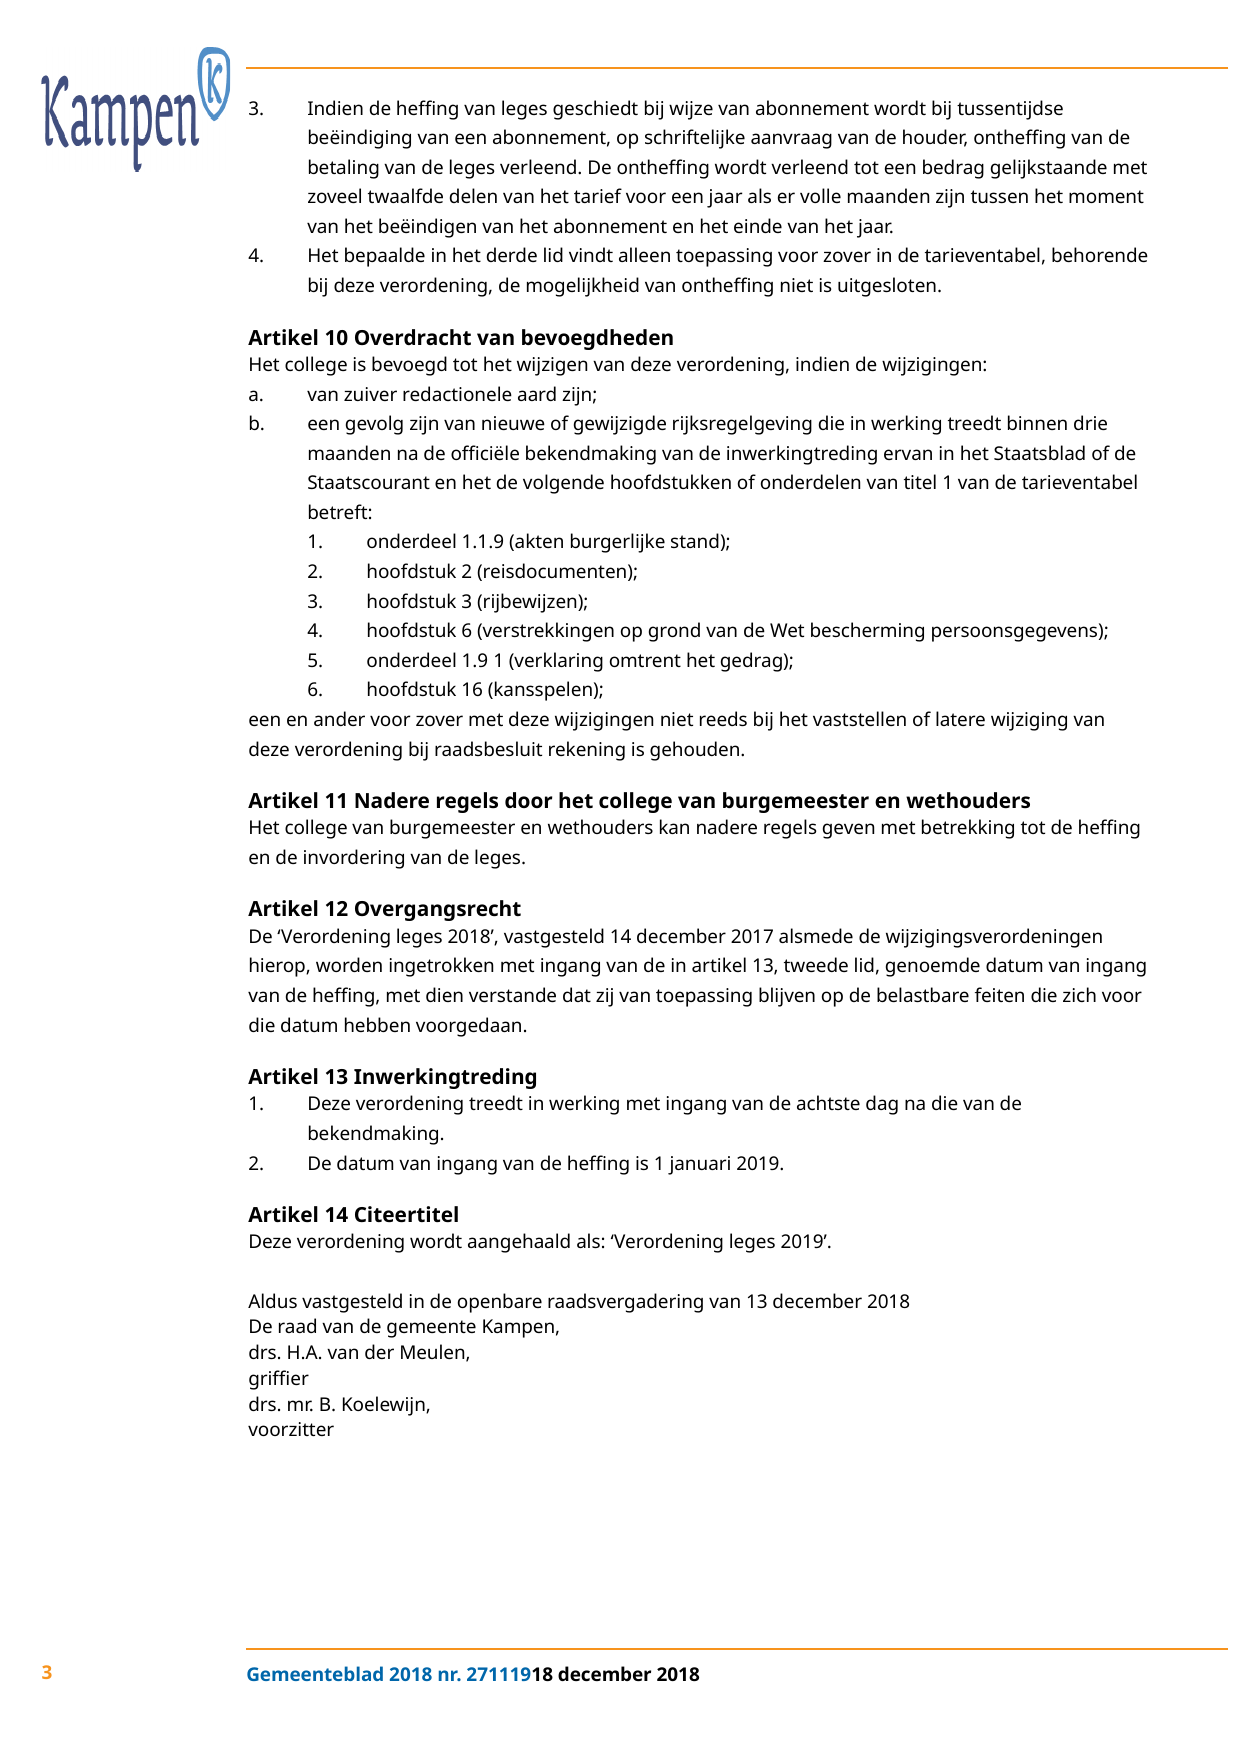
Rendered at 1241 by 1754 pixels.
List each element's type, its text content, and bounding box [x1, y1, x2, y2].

text Artikel 10 Overdracht van bevoegdheden [248, 323, 1152, 351]
list een gevolg zijn van nieuwe of gewijzigde rijksregelgeving die in werking treedt binnen drie maanden na de officiële bekendmaking van de inwerkingtreding ervan in het Staatsblad of de Staatscourant en het de volgende hoofdstukken of onderdelen van titel 1 van de tarieventabel betreft: [248, 410, 1152, 525]
picture [41, 47, 231, 172]
list Deze verordening treedt in werking met ingang van de achtste dag na die van de bekendmaking. [248, 1091, 1152, 1146]
text voorzitter [248, 1416, 1152, 1442]
text Artikel 14 Citeertitel [248, 1200, 1152, 1229]
list De datum van ingang van de heffing is 1 januari 2019. [248, 1150, 1152, 1176]
list hoofdstuk 6 (verstrekkingen op grond van de Wet bescherming persoonsgegevens); [307, 617, 1152, 643]
list van zuiver redactionele aard zijn; [248, 381, 1152, 406]
text Artikel 11 Nadere regels door het college van burgemeester en wethouders [248, 786, 1152, 814]
text Artikel 13 Inwerkingtreding [248, 1062, 1152, 1091]
text een en ander voor zover met deze wijzigingen niet reeds bij het vaststellen of latere wijziging van deze verordening bij raadsbesluit rekening is gehouden. [248, 706, 1152, 761]
list hoofdstuk 3 (rijbewijzen); [307, 588, 1152, 613]
text Aldus vastgesteld in de openbare raadsvergadering van 13 december 2018 [248, 1288, 1152, 1313]
text drs. mr. B. Koelewijn, [248, 1391, 1152, 1416]
list Indien de heffing van leges geschiedt bij wijze van abonnement wordt bij tussentijdse beëindiging van een abonnement, op schriftelijke aanvraag van de houder, ontheffing van de betaling van de leges verleend. De ontheffing wordt verleend tot een bedrag gelijkstaande met zoveel twaalfde delen van het tarief voor een jaar als er volle maanden zijn tussen het moment van het beëindigen van het abonnement en het einde van het jaar. [248, 95, 1152, 239]
text griffier [248, 1365, 1152, 1391]
list hoofdstuk 16 (kansspelen); [307, 677, 1152, 702]
text De ‘Verordening leges 2018’, vastgesteld 14 december 2017 alsmede de wijzigingsverordeningen hierop, worden ingetrokken met ingang van de in artikel 13, tweede lid, genoemde datum van ingang van de heffing, met dien verstande dat zij van toepassing blijven op de belastbare feiten die zich voor die datum hebben voorgedaan. [248, 923, 1152, 1037]
text Artikel 12 Overgangsrecht [248, 894, 1152, 923]
list onderdeel 1.1.9 (akten burgerlijke stand); [307, 529, 1152, 554]
text Het college van burgemeester en wethouders kan nadere regels geven met betrekking tot de heffing en de invordering van de leges. [248, 814, 1152, 870]
text Het college is bevoegd tot het wijzigen van deze verordening, indien de wijzigingen: [248, 351, 1152, 377]
text drs. H.A. van der Meulen, [248, 1339, 1152, 1365]
list Het bepaalde in het derde lid vindt alleen toepassing voor zover in de tarieventabel, behorende bij deze verordening, de mogelijkheid van ontheffing niet is uitgesloten. [248, 243, 1152, 298]
text Deze verordening wordt aangehaald als: ‘Verordening leges 2019’. [248, 1229, 1152, 1254]
list hoofdstuk 2 (reisdocumenten); [307, 558, 1152, 584]
text De raad van de gemeente Kampen, [248, 1313, 1152, 1339]
list onderdeel 1.9 1 (verklaring omtrent het gedrag); [307, 647, 1152, 673]
